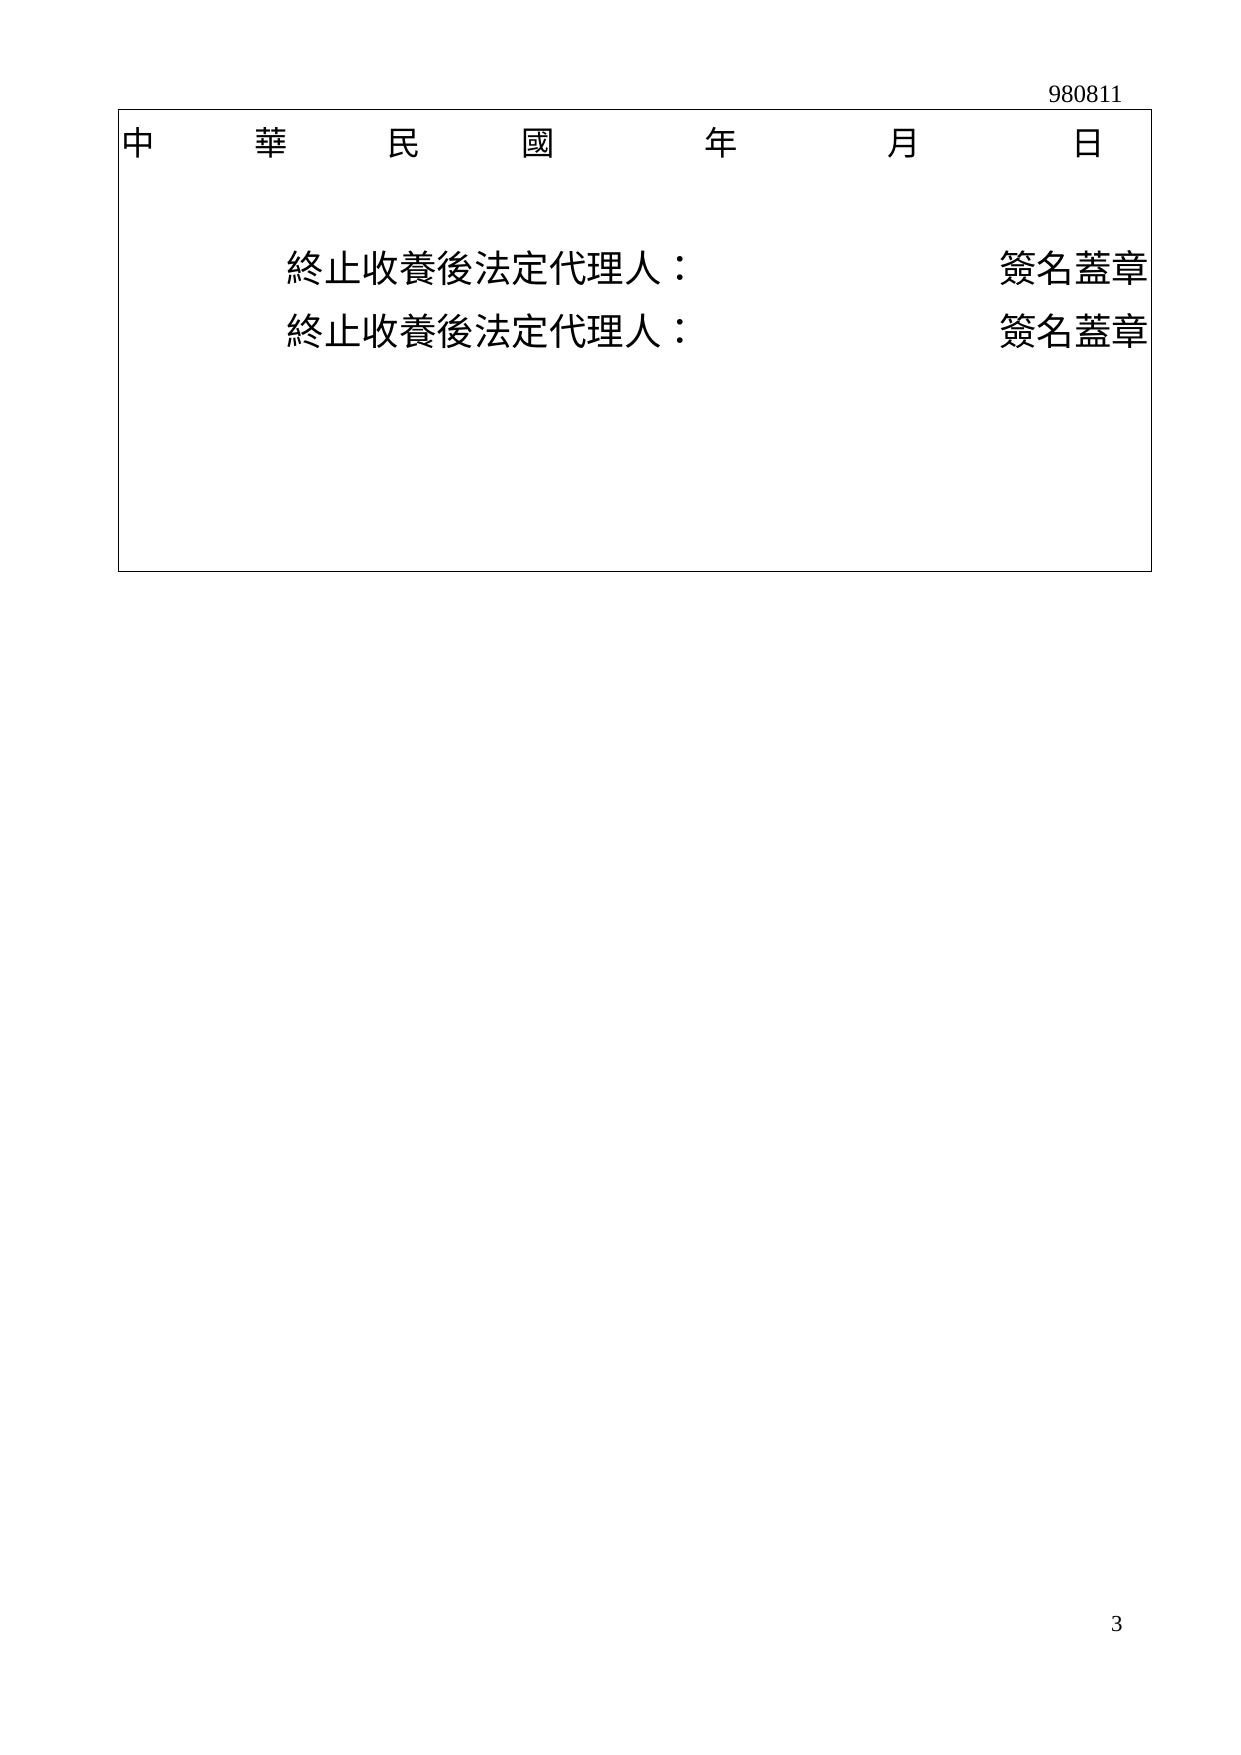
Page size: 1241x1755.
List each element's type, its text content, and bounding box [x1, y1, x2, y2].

table_cell 中 華 民 國 年 月 日 終止收養後法定代理人： 簽名蓋章 終止收養後法定代理人： 簽名蓋章 [119, 110, 1151, 571]
